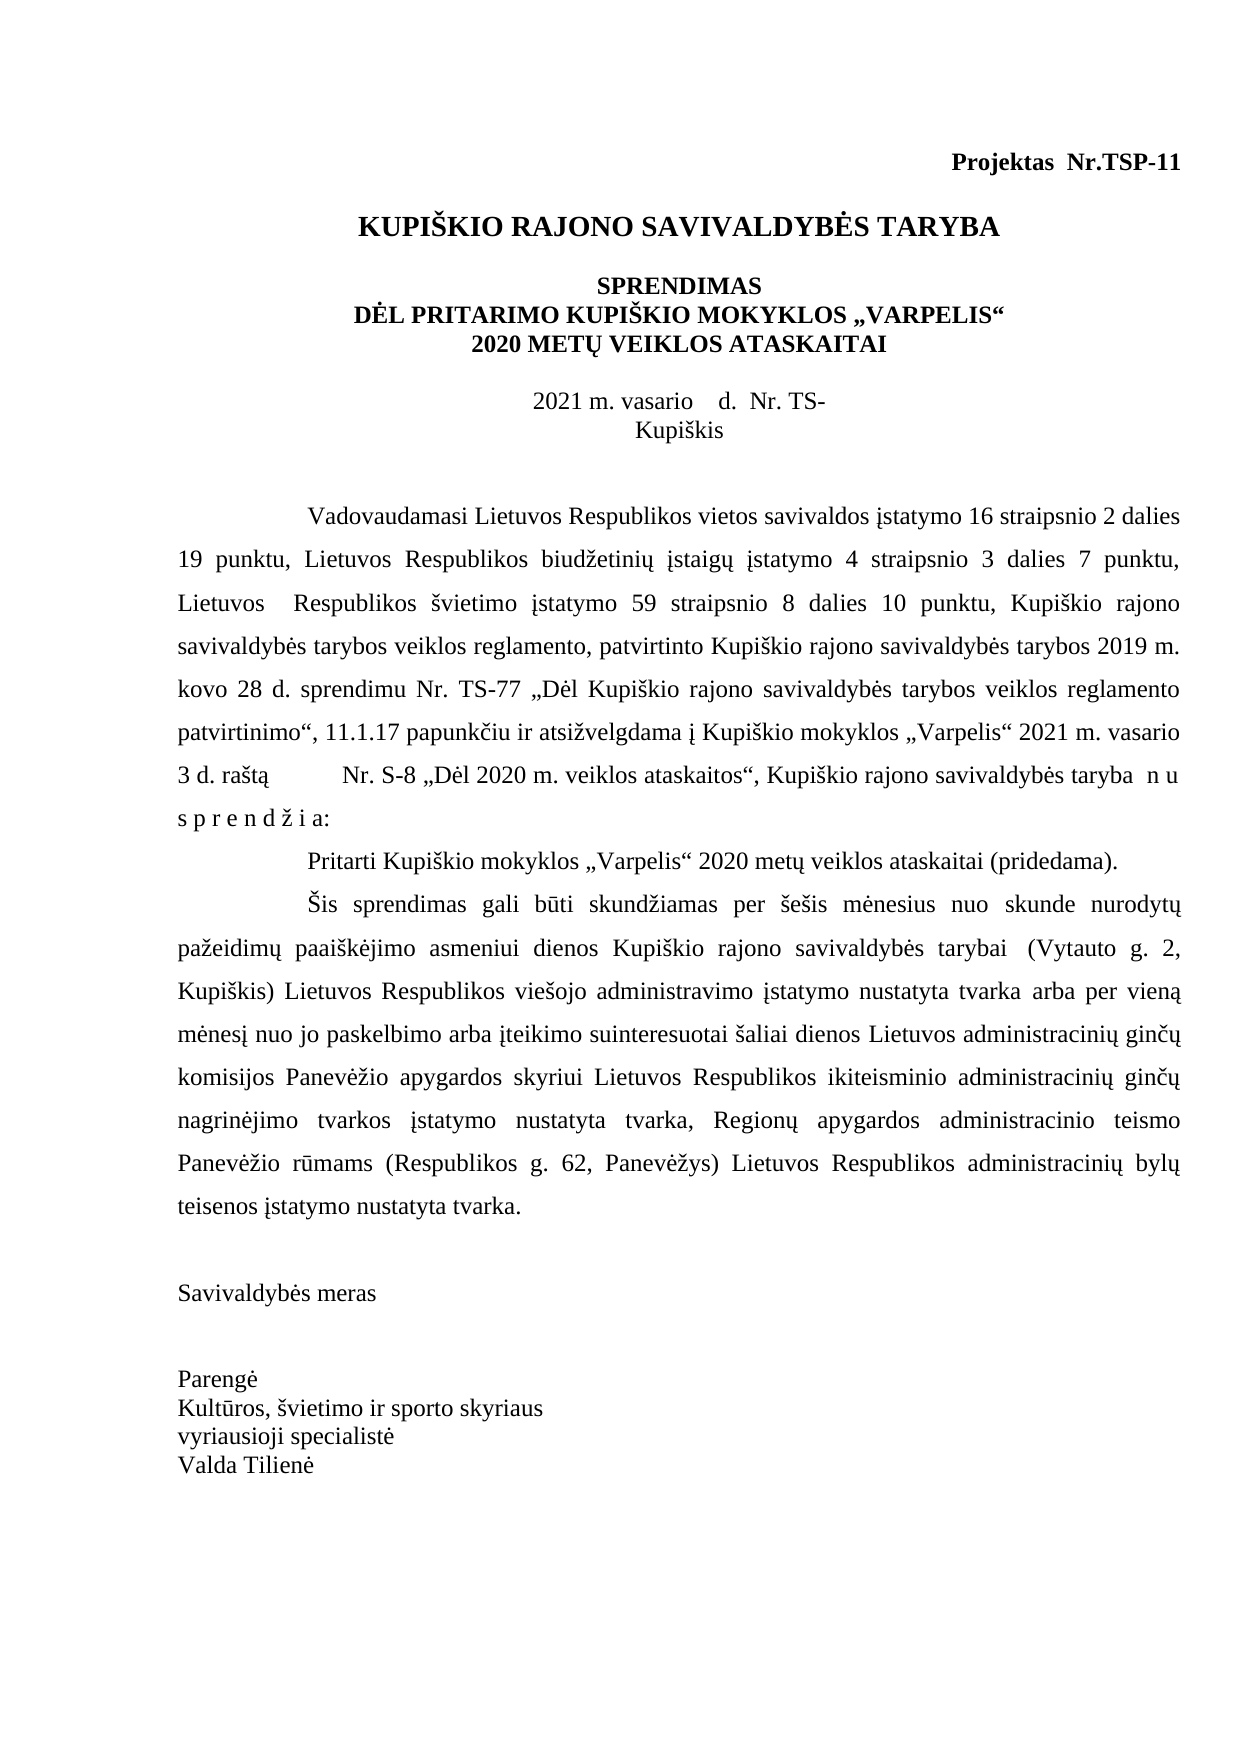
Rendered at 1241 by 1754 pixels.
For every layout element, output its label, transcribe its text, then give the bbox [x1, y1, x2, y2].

text Savivaldybės meras [177, 1278, 1181, 1306]
text Kupiškis [177, 415, 1181, 444]
text SPRENDIMAS [177, 271, 1181, 300]
text 2020 metų veiklos ataskaitai [177, 329, 1181, 358]
text Kultūros, švietimo ir sporto skyriaus [177, 1393, 1181, 1421]
text Projektas Nr.TSP-11 [177, 147, 1181, 176]
text 2021 m. vasario d. Nr. TS- [177, 386, 1181, 415]
text Šis sprendimas gali būti skundžiamas per šešis mėnesius nuo skunde nurodytų pažeidimų paaiškėjimo asmeniui dienos Kupiškio rajono savivaldybės tarybai (Vytauto g. 2, Kupiškis) Lietuvos Respublikos viešojo administravimo įstatymo nustatyta tvarka arba per vieną mėnesį nuo jo paskelbimo arba įteikimo suinteresuotai šaliai dienos Lietuvos administracinių ginčų komisijos Panevėžio apygardos skyriui Lietuvos Respublikos ikiteisminio administracinių ginčų nagrinėjimo tvarkos įstatymo nustatyta tvarka, Regionų apygardos administracinio teismo Panevėžio rūmams (Respublikos g. 62, Panevėžys) Lietuvos Respublikos administracinių bylų teisenos įstatymo nustatyta tvarka. [177, 889, 1181, 1220]
text DĖL PRITARIMO KUPIŠKIO MOKYKLOS „VARPELIS“ [177, 300, 1181, 329]
text Parengė [177, 1364, 1181, 1393]
text Pritarti Kupiškio mokyklos „Varpelis“ 2020 metų veiklos ataskaitai (pridedama). [177, 846, 1181, 875]
text KUPIŠKIO RAJONO SAVIVALDYBĖS TARYBA [177, 209, 1181, 243]
text vyriausioji specialistė [177, 1421, 1181, 1450]
text Valda Tilienė [177, 1450, 1181, 1479]
text Vadovaudamasi Lietuvos Respublikos vietos savivaldos įstatymo 16 straipsnio 2 dalies 19 punktu, Lietuvos Respublikos biudžetinių įstaigų įstatymo 4 straipsnio 3 dalies 7 punktu, Lietuvos Respublikos švietimo įstatymo 59 straipsnio 8 dalies 10 punktu, Kupiškio rajono savivaldybės tarybos veiklos reglamento, patvirtinto Kupiškio rajono savivaldybės tarybos 2019 m. kovo 28 d. sprendimu Nr. TS-77 „Dėl Kupiškio rajono savivaldybės tarybos veiklos reglamento patvirtinimo“, 11.1.17 papunkčiu ir atsižvelgdama į Kupiškio mokyklos „Varpelis“ 2021 m. vasario 3 d. raštą Nr. S-8 „Dėl 2020 m. veiklos ataskaitos“, Kupiškio rajono savivaldybės taryba n u s p r e n d ž i a: [177, 501, 1181, 832]
